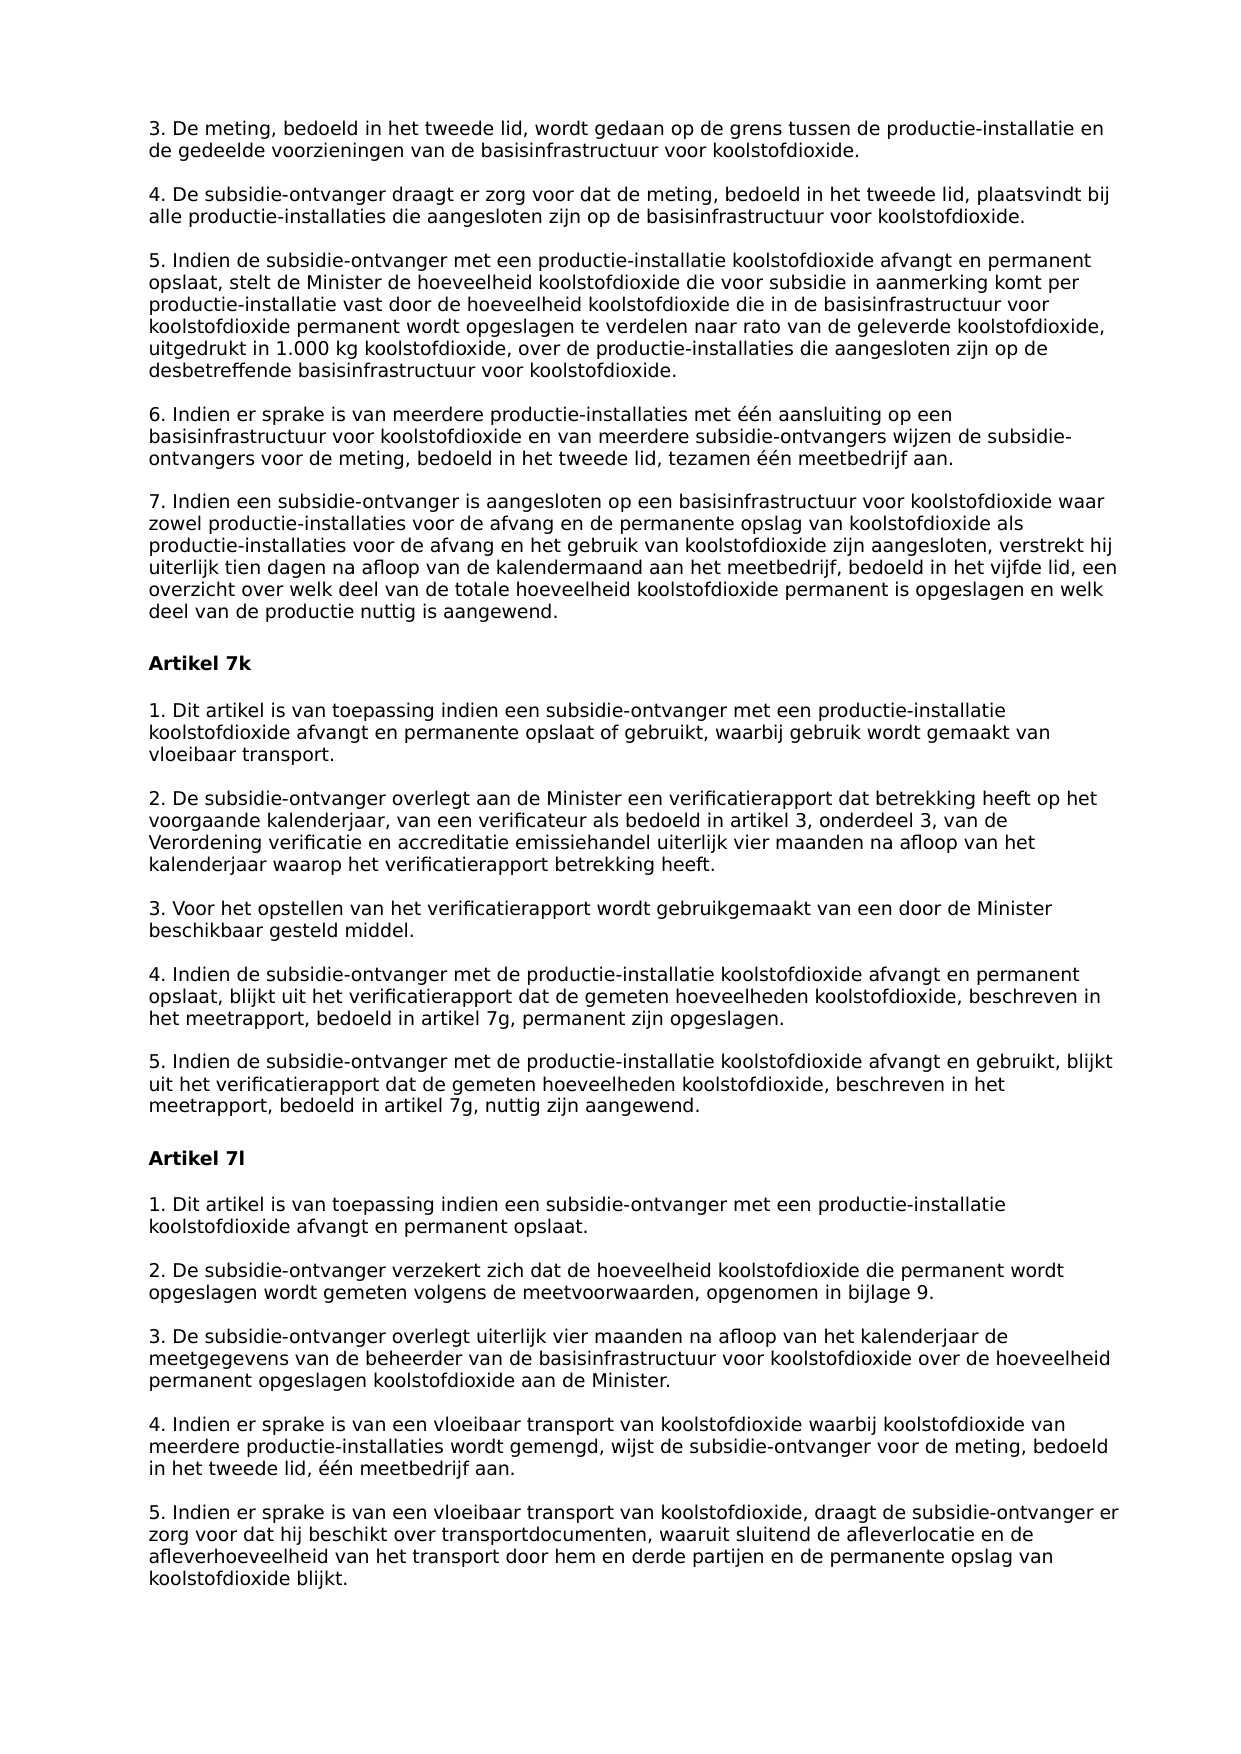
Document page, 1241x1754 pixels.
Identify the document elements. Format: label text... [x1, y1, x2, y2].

text 7. Indien een subsidie-ontvanger is aangesloten op een basisinfrastructuur voor koolstofdioxide waar zowel productie-installaties voor de afvang en de permanente opslag van koolstofdioxide als productie-installaties voor de afvang en het gebruik van koolstofdioxide zijn aangesloten, verstrekt hij uiterlijk tien dagen na afloop van de kalendermaand aan het meetbedrijf, bedoeld in het vijfde lid, een overzicht over welk deel van de totale hoeveelheid koolstofdioxide permanent is opgeslagen en welk deel van de productie nuttig is aangewend. [148, 491, 1122, 623]
text 2. De subsidie-ontvanger overlegt aan de Minister een verificatierapport dat betrekking heeft op het voorgaande kalenderjaar, van een verificateur als bedoeld in artikel 3, onderdeel 3, van de Verordening verificatie en accreditatie emissiehandel uiterlijk vier maanden na afloop van het kalenderjaar waarop het verificatierapport betrekking heeft. [148, 788, 1122, 876]
text 4. De subsidie-ontvanger draagt er zorg voor dat de meting, bedoeld in het tweede lid, plaatsvindt bij alle productie-installaties die aangesloten zijn op de basisinfrastructuur voor koolstofdioxide. [148, 184, 1122, 228]
text 6. Indien er sprake is van meerdere productie-installaties met één aansluiting op een basisinfrastructuur voor koolstofdioxide en van meerdere subsidie-ontvangers wijzen de subsidie-ontvangers voor de meting, bedoeld in het tweede lid, tezamen één meetbedrijf aan. [148, 403, 1122, 469]
subtitle Artikel 7l [148, 1147, 1122, 1169]
text 4. Indien de subsidie-ontvanger met de productie-installatie koolstofdioxide afvangt en permanent opslaat, blijkt uit het verificatierapport dat de gemeten hoeveelheden koolstofdioxide, beschreven in het meetrapport, bedoeld in artikel 7g, permanent zijn opgeslagen. [148, 964, 1122, 1029]
text 5. Indien de subsidie-ontvanger met een productie-installatie koolstofdioxide afvangt en permanent opslaat, stelt de Minister de hoeveelheid koolstofdioxide die voor subsidie in aanmerking komt per productie-installatie vast door de hoeveelheid koolstofdioxide die in de basisinfrastructuur voor koolstofdioxide permanent wordt opgeslagen te verdelen naar rato van de geleverde koolstofdioxide, uitgedrukt in 1.000 kg koolstofdioxide, over de productie-installaties die aangesloten zijn op de desbetreffende basisinfrastructuur voor koolstofdioxide. [148, 250, 1122, 382]
text 2. De subsidie-ontvanger verzekert zich dat de hoeveelheid koolstofdioxide die permanent wordt opgeslagen wordt gemeten volgens de meetvoorwaarden, opgenomen in bijlage 9. [148, 1260, 1122, 1304]
subtitle Artikel 7k [148, 653, 1122, 675]
text 3. Voor het opstellen van het verificatierapport wordt gebruikgemaakt van een door de Minister beschikbaar gesteld middel. [148, 898, 1122, 942]
text 1. Dit artikel is van toepassing indien een subsidie-ontvanger met een productie-installatie koolstofdioxide afvangt en permanent opslaat. [148, 1194, 1122, 1238]
text 1. Dit artikel is van toepassing indien een subsidie-ontvanger met een productie-installatie koolstofdioxide afvangt en permanente opslaat of gebruikt, waarbij gebruik wordt gemaakt van vloeibaar transport. [148, 700, 1122, 766]
text 3. De meting, bedoeld in het tweede lid, wordt gedaan op de grens tussen de productie-installatie en de gedeelde voorzieningen van de basisinfrastructuur voor koolstofdioxide. [148, 118, 1122, 162]
text 5. Indien de subsidie-ontvanger met de productie-installatie koolstofdioxide afvangt en gebruikt, blijkt uit het verificatierapport dat de gemeten hoeveelheden koolstofdioxide, beschreven in het meetrapport, bedoeld in artikel 7g, nuttig zijn aangewend. [148, 1051, 1122, 1117]
text 3. De subsidie-ontvanger overlegt uiterlijk vier maanden na afloop van het kalenderjaar de meetgegevens van de beheerder van de basisinfrastructuur voor koolstofdioxide over de hoeveelheid permanent opgeslagen koolstofdioxide aan de Minister. [148, 1326, 1122, 1392]
text 5. Indien er sprake is van een vloeibaar transport van koolstofdioxide, draagt de subsidie-ontvanger er zorg voor dat hij beschikt over transportdocumenten, waaruit sluitend de afleverlocatie en de afleverhoeveelheid van het transport door hem en derde partijen en de permanente opslag van koolstofdioxide blijkt. [148, 1502, 1122, 1589]
text 4. Indien er sprake is van een vloeibaar transport van koolstofdioxide waarbij koolstofdioxide van meerdere productie-installaties wordt gemengd, wijst de subsidie-ontvanger voor de meting, bedoeld in het tweede lid, één meetbedrijf aan. [148, 1414, 1122, 1480]
